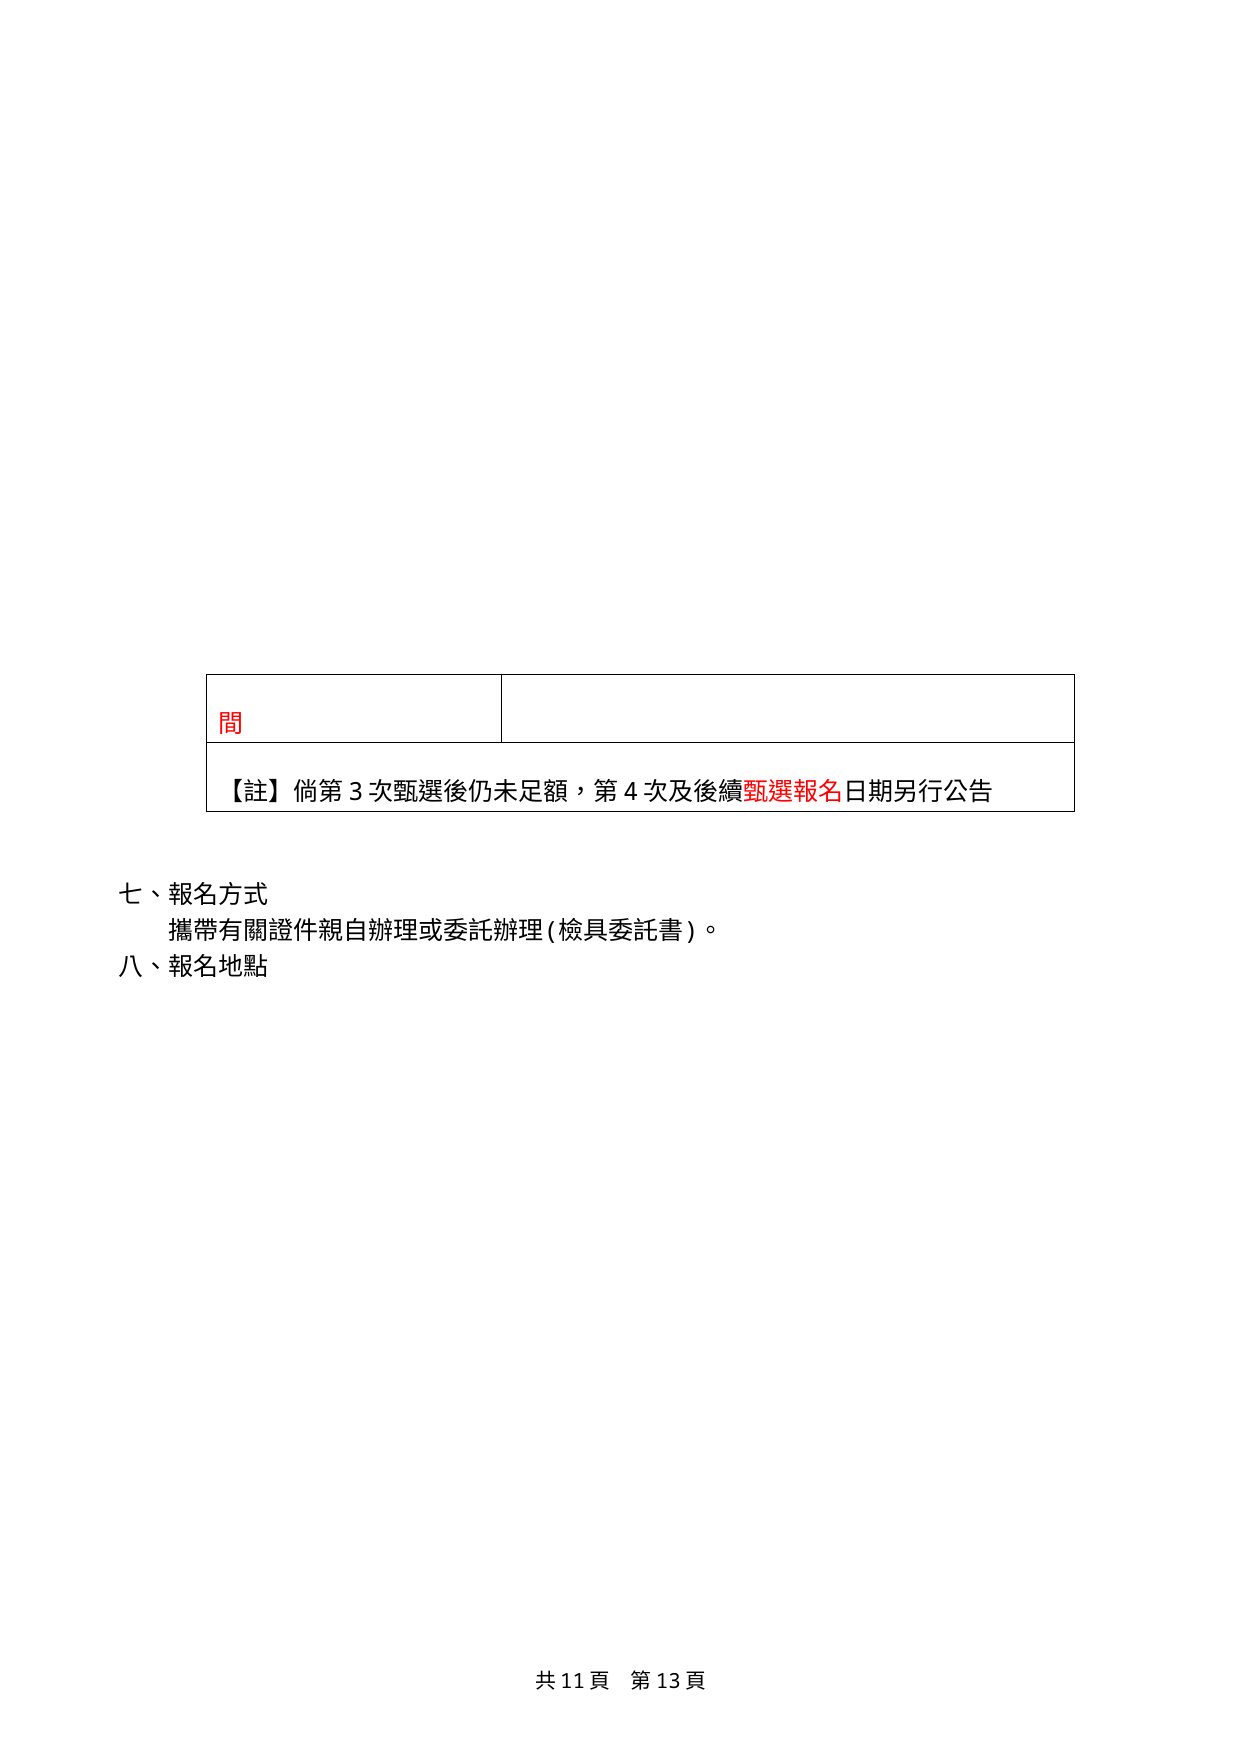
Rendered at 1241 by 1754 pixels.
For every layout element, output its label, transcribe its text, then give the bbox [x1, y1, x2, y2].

table_cell [502, 675, 1074, 742]
text 七、報名方式 攜帶有關證件親自辦理或委託辦理(檢具委託書)。 [118, 874, 1122, 947]
table_cell 間 [207, 675, 501, 742]
table_cell 【註】倘第3次甄選後仍未足額，第4次及後續甄選報名日期另行公告 [207, 743, 1074, 811]
text 八、報名地點 [118, 947, 1092, 983]
